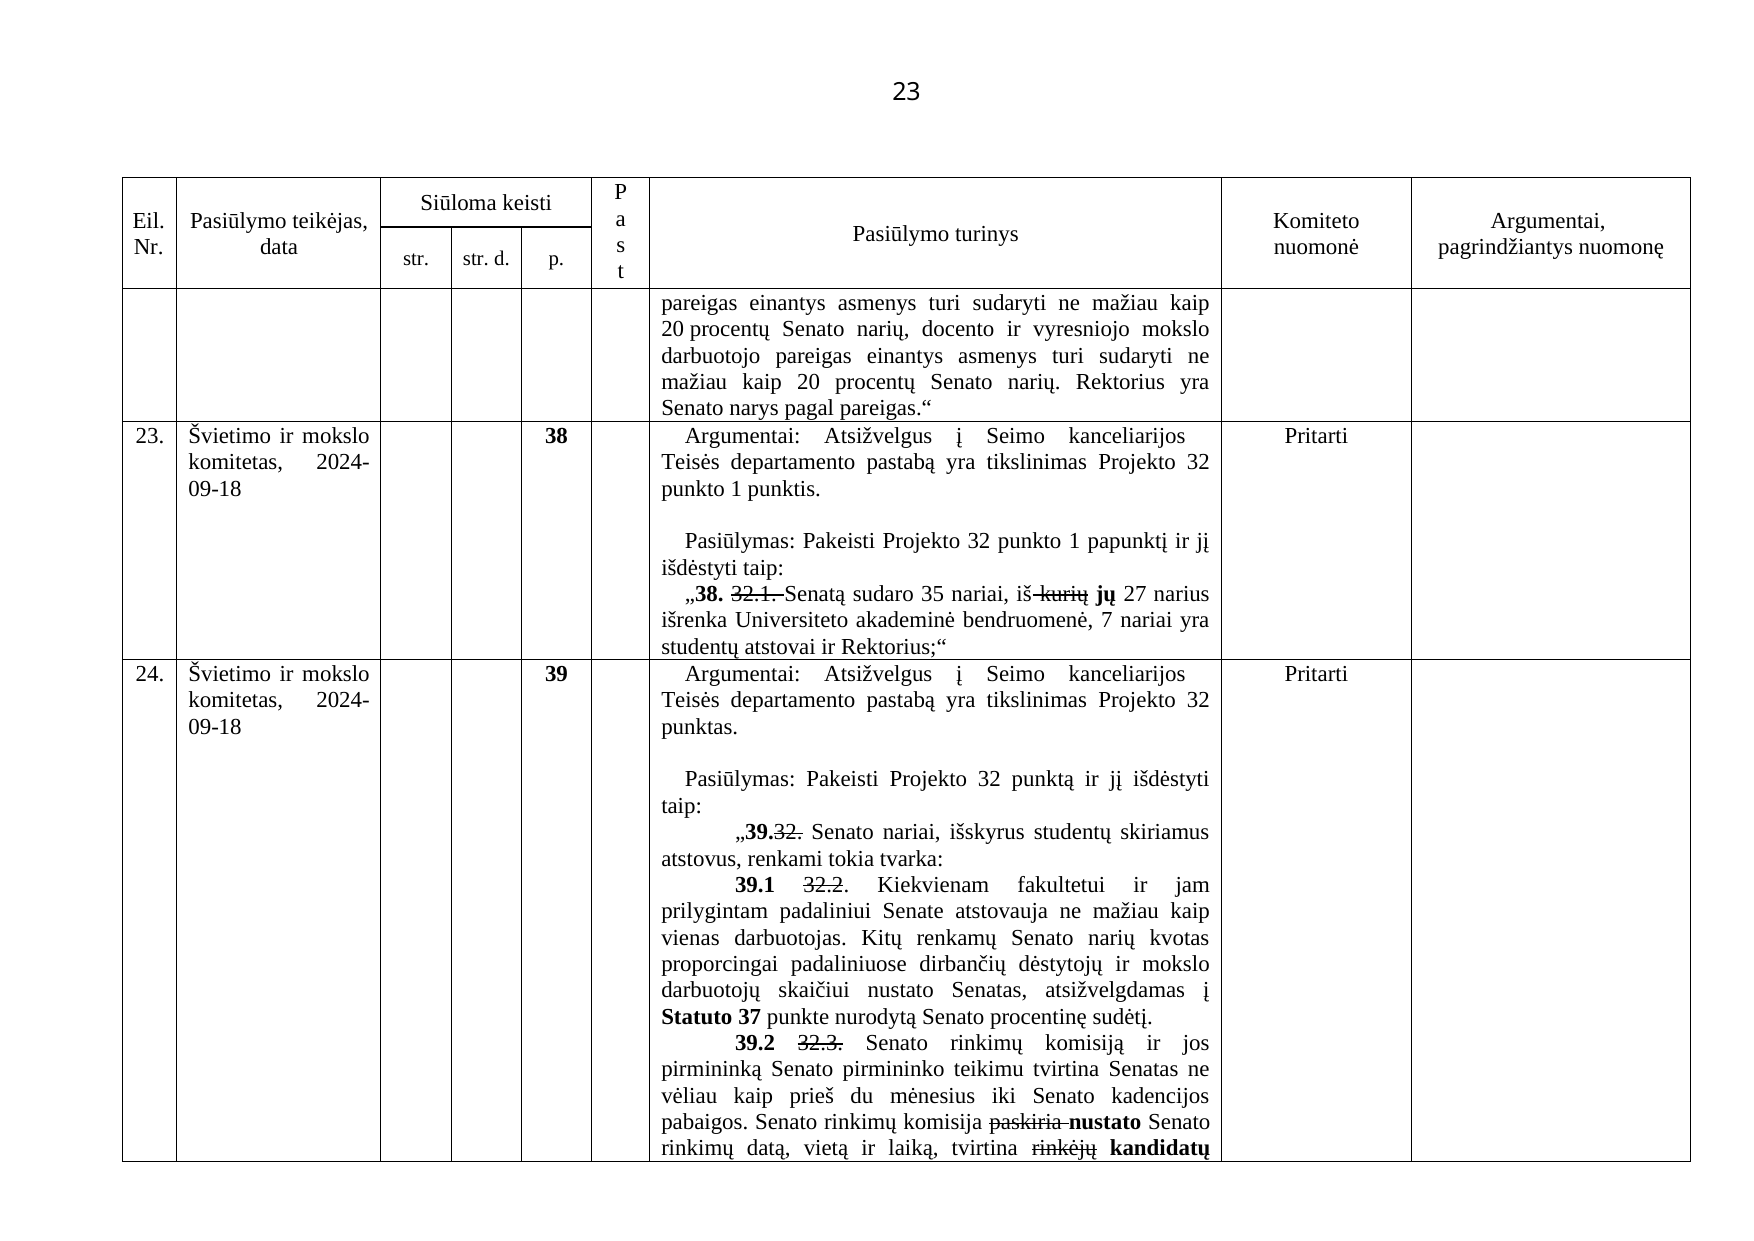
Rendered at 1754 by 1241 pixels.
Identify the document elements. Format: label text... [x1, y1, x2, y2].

table_header Eil. Nr. [123, 178, 176, 288]
table_cell Švietimo ir mokslo komitetas, 2024-09-18 [177, 422, 380, 659]
table_header Komiteto nuomonė [1222, 178, 1411, 288]
table_cell [1412, 289, 1690, 421]
table_header Pasiūlymo teikėjas, data [177, 178, 380, 288]
table_cell 23. [123, 422, 176, 659]
table_cell [592, 422, 649, 659]
table_cell 24. [123, 660, 176, 1161]
table_cell [592, 660, 649, 1161]
table_cell pareigas einantys asmenys turi sudaryti ne mažiau kaip 20 procentų Senato narių, docento ir vyresniojo mokslo darbuotojo pareigas einantys asmenys turi sudaryti ne mažiau kaip 20 procentų Senato narių. Rektorius yra Senato narys pagal pareigas.“ [650, 289, 1221, 421]
table_cell str. d. [452, 228, 521, 288]
table_cell [452, 422, 521, 659]
table_header Argumentai, pagrindžiantys nuomonę [1412, 178, 1690, 288]
table_cell Pritarti [1222, 422, 1411, 659]
table_cell [177, 289, 380, 421]
table_cell [123, 289, 176, 421]
table_cell [522, 289, 591, 421]
table_header Pastabos [592, 178, 649, 288]
table_cell [1412, 660, 1690, 1161]
table_header Pasiūlymo turinys [650, 178, 1221, 288]
table_cell [1222, 289, 1411, 421]
table_cell [381, 422, 451, 659]
table_cell Argumentai: Atsižvelgus į Seimo kanceliarijos Teisės departamento pastabą yra tikslinimas Projekto 32 punktas. Pasiūlymas: Pakeisti Projekto 32 punktą ir jį išdėstyti taip: „39.32. Senato nariai, išskyrus studentų skiriamus atstovus, renkami tokia tvarka: 39.1 32.2. Kiekvienam fakultetui ir jam prilygintam padaliniui Senate atstovauja ne mažiau kaip vienas darbuotojas. Kitų renkamų Senato narių kvotas proporcingai padaliniuose dirbančių dėstytojų ir mokslo darbuotojų skaičiui nustato Senatas, atsižvelgdamas į Statuto 37 punkte nurodytą Senato procentinę sudėtį. 39.2 32.3. Senato rinkimų komisiją ir jos pirmininką Senato pirmininko teikimu tvirtina Senatas ne vėliau kaip prieš du mėnesius iki Senato kadencijos pabaigos. Senato rinkimų komisija paskiria nustato Senato rinkimų datą, vietą ir laiką, tvirtina rinkėjų kandidatų [650, 660, 1221, 1161]
table_cell Švietimo ir mokslo komitetas, 2024-09-18 [177, 660, 380, 1161]
table_cell [452, 660, 521, 1161]
table_cell Pritarti [1222, 660, 1411, 1161]
table_cell [381, 660, 451, 1161]
table_cell [1412, 422, 1690, 659]
table_cell Argumentai: Atsižvelgus į Seimo kanceliarijos Teisės departamento pastabą yra tikslinimas Projekto 32 punkto 1 punktis. Pasiūlymas: Pakeisti Projekto 32 punkto 1 papunktį ir jį išdėstyti taip: „38. 32.1. Senatą sudaro 35 nariai, iš kurių jų 27 narius išrenka Universiteto akademinė bendruomenė, 7 nariai yra studentų atstovai ir Rektorius;“ [650, 422, 1221, 659]
table_cell [381, 289, 451, 421]
table_cell str. [381, 228, 451, 288]
table_cell [452, 289, 521, 421]
table_cell 38 [522, 422, 591, 659]
table_cell 39 [522, 660, 591, 1161]
table_cell p. [522, 228, 591, 288]
table_header Siūloma keisti [381, 178, 591, 226]
table_cell [592, 289, 649, 421]
